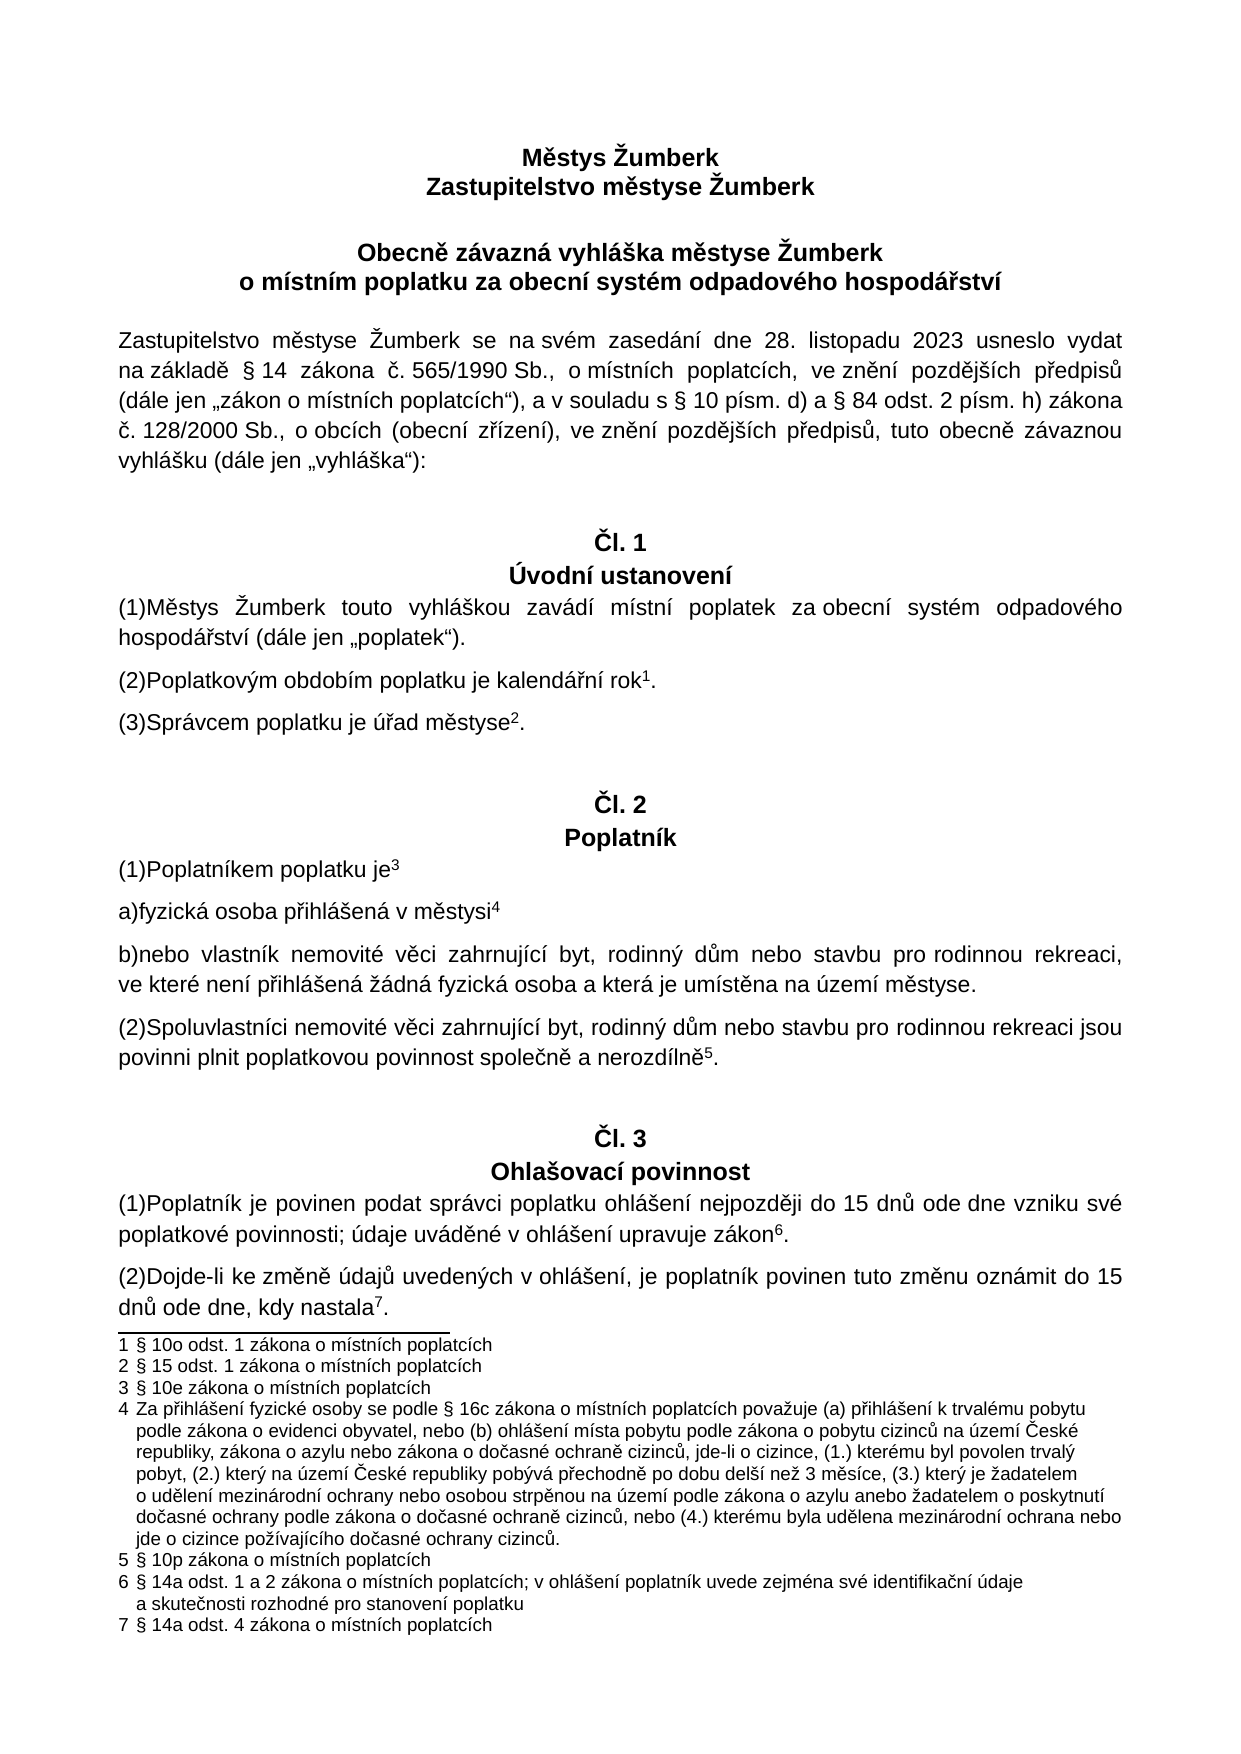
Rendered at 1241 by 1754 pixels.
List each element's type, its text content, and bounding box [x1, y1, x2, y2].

text Městys Žumberk Zastupitelstvo městyse Žumberk [118, 143, 1122, 201]
subtitle Obecně závazná vyhláška městyse Žumberk o místním poplatku za obecní systém odpadového hospodářství [118, 238, 1122, 295]
list § 14a odst. 1 a 2 zákona o místních poplatcích; v ohlášení poplatník uvede zejména své identifikační údaje a skutečnosti rozhodné pro stanovení poplatku [118, 1571, 1122, 1614]
list Poplatkovým obdobím poplatku je kalendářní rok. [118, 667, 1122, 693]
list § 10p zákona o místních poplatcích [118, 1549, 1122, 1571]
list § 10o odst. 1 zákona o místních poplatcích [118, 1333, 1122, 1355]
subtitle Čl. 2 Poplatník [118, 789, 1122, 851]
text Zastupitelstvo městyse Žumberk se na svém zasedání dne 28. listopadu 2023 usneslo vydat na základě § 14 zákona č. 565/1990 Sb., o místních poplatcích, ve znění pozdějších předpisů (dále jen „zákon o místních poplatcích“), a v souladu s § 10 písm. d) a § 84 odst. 2 písm. h) zákona č. 128/2000 Sb., o obcích (obecní zřízení), ve znění pozdějších předpisů, tuto obecně závaznou vyhlášku (dále jen „vyhláška“): [118, 327, 1122, 474]
list Správcem poplatku je úřad městyse. [118, 709, 1122, 736]
list Poplatník je povinen podat správci poplatku ohlášení nejpozději do 15 dnů ode dne vzniku své poplatkové povinnosti; údaje uváděné v ohlášení upravuje zákon. [118, 1190, 1122, 1247]
list § 15 odst. 1 zákona o místních poplatcích [118, 1355, 1122, 1377]
list Dojde-li ke změně údajů uvedených v ohlášení, je poplatník povinen tuto změnu oznámit do 15 dnů ode dne, kdy nastala. [118, 1263, 1122, 1320]
subtitle Čl. 3 Ohlašovací povinnost [118, 1124, 1122, 1186]
list Spoluvlastníci nemovité věci zahrnující byt, rodinný dům nebo stavbu pro rodinnou rekreaci jsou povinni plnit poplatkovou povinnost společně a nerozdílně. [118, 1014, 1122, 1071]
list nebo vlastník nemovité věci zahrnující byt, rodinný dům nebo stavbu pro rodinnou rekreaci, ve které není přihlášená žádná fyzická osoba a která je umístěna na území městyse. [118, 941, 1122, 998]
subtitle Čl. 1 Úvodní ustanovení [118, 528, 1122, 589]
list Za přihlášení fyzické osoby se podle § 16c zákona o místních poplatcích považuje (a) přihlášení k trvalému pobytu podle zákona o evidenci obyvatel, nebo (b) ohlášení místa pobytu podle zákona o pobytu cizinců na území České republiky, zákona o azylu nebo zákona o dočasné ochraně cizinců, jde-li o cizince, (1.) kterému byl povolen trvalý pobyt, (2.) který na území České republiky pobývá přechodně po dobu delší než 3 měsíce, (3.) který je žadatelem o udělení mezinárodní ochrany nebo osobou strpěnou na území podle zákona o azylu anebo žadatelem o poskytnutí dočasné ochrany podle zákona o dočasné ochraně cizinců, nebo (4.) kterému byla udělena mezinárodní ochrana nebo jde o cizince požívajícího dočasné ochrany cizinců. [118, 1398, 1122, 1549]
list Městys Žumberk touto vyhláškou zavádí místní poplatek za obecní systém odpadového hospodářství (dále jen „poplatek“). [118, 594, 1122, 650]
list fyzická osoba přihlášená v městysi [118, 898, 1122, 925]
list § 10e zákona o místních poplatcích [118, 1377, 1122, 1398]
list § 14a odst. 4 zákona o místních poplatcích [118, 1614, 1122, 1635]
list Poplatníkem poplatku je [118, 856, 1122, 882]
